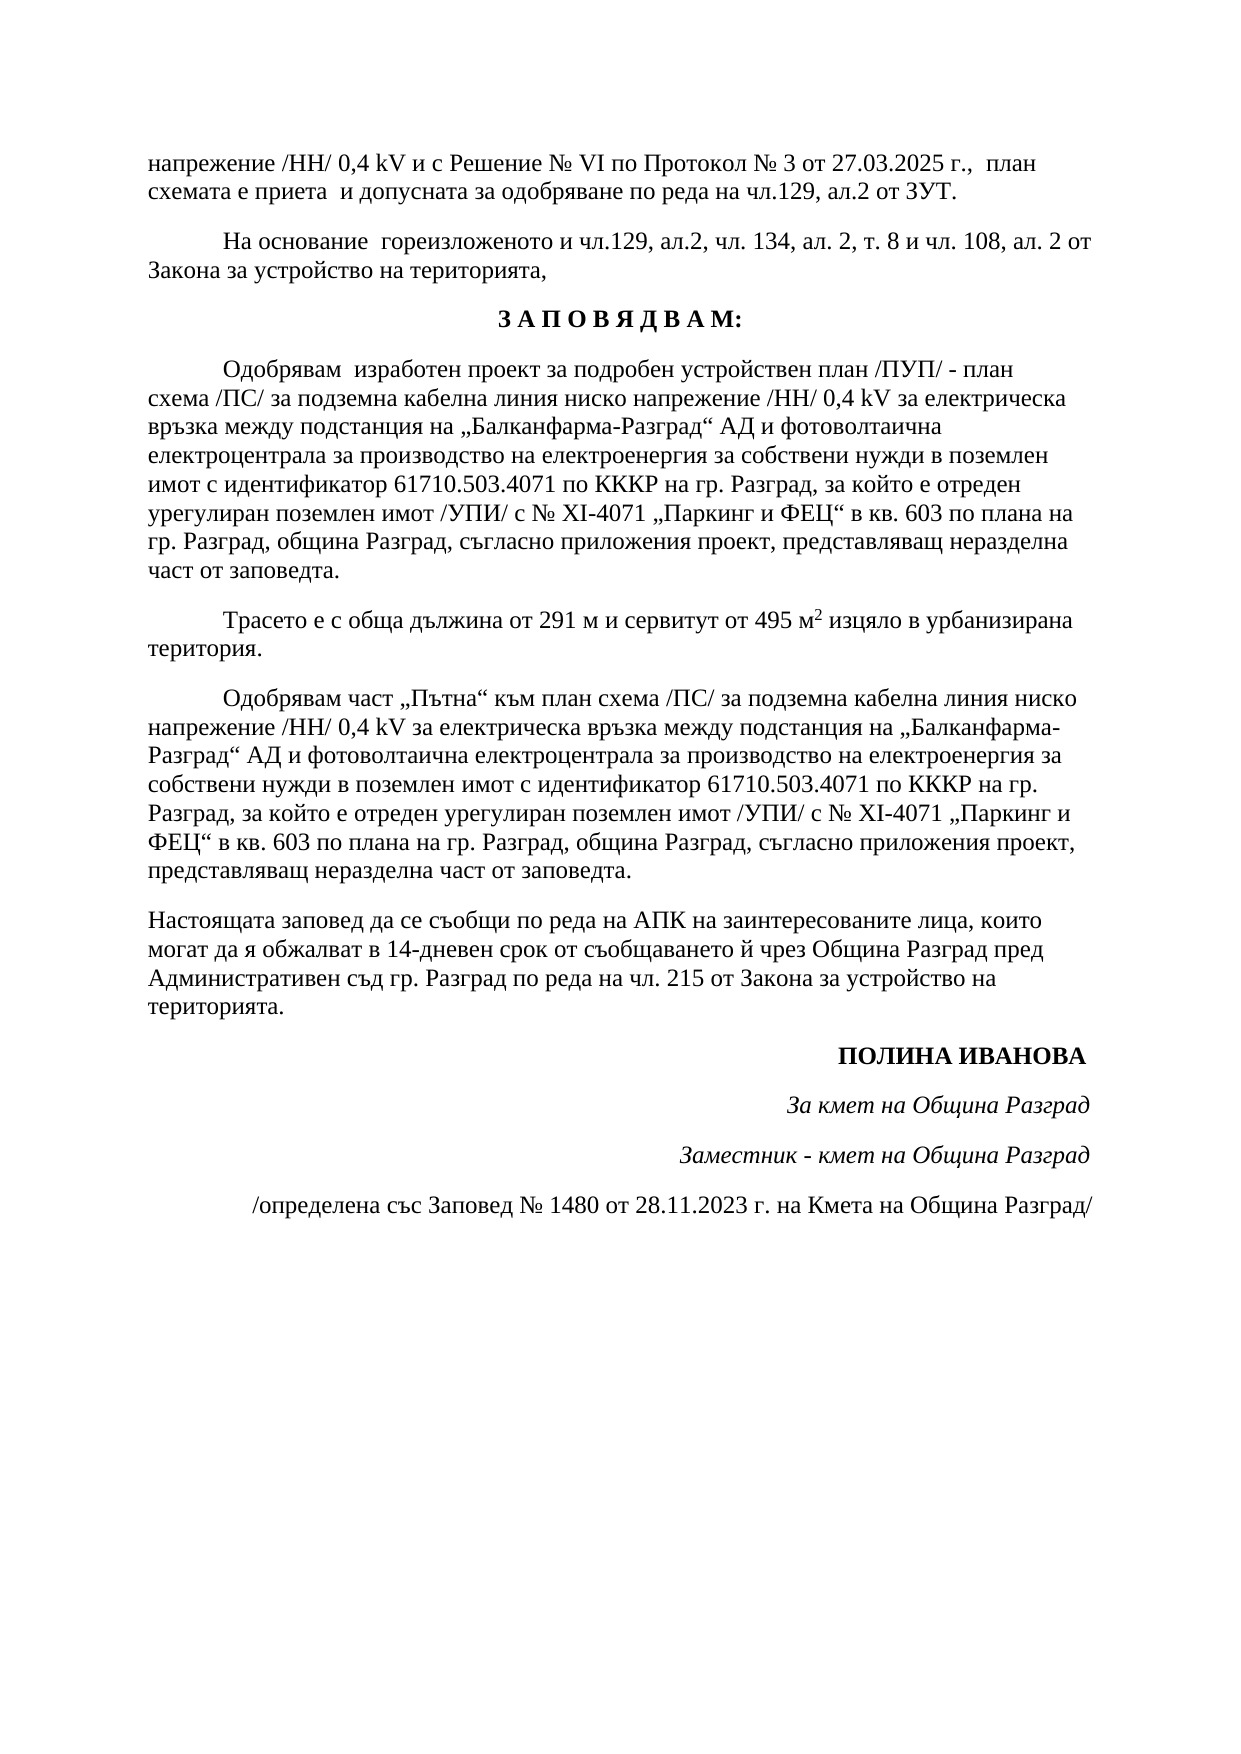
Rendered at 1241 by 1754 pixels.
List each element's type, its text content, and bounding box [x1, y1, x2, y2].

text Заместник - кмет на Община Разград [148, 1140, 1093, 1169]
text За кмет на Община Разград [148, 1091, 1093, 1119]
text /определена със Заповед № 1480 от 28.11.2023 г. на Кмета на Община Разград/ [148, 1190, 1093, 1218]
text Настоящата заповед да се съобщи по реда на АПК на заинтересованите лица, които могат да я обжалват в 14-дневен срок от съобщаването й чрез Община Разград пред Административен съд гр. Разград по реда на чл. 215 от Закона за устройство на територията. [148, 905, 1093, 1020]
text На основание гореизложеното и чл.129, ал.2, чл. 134, ал. 2, т. 8 и чл. 108, ал. 2 от Закона за устройство на територията, [148, 226, 1093, 283]
text З А П О В Я Д В А М: [148, 304, 1093, 333]
text Одобрявам част „Пътна“ към план схема /ПС/ за подземна кабелна линия ниско напрежение /НН/ 0,4 kV за електрическа връзка между подстанция на „Балканфарма-Разград“ АД и фотоволтаична електроцентрала за производство на електроенергия за собствени нужди в поземлен имот с идентификатор 61710.503.4071 по КККР на гр. Разград, за който е отреден урегулиран поземлен имот /УПИ/ с № XI-4071 „Паркинг и ФЕЦ“ в кв. 603 по плана на гр. Разград, община Разград, съгласно приложения проект, представляващ неразделна част от заповедта. [148, 683, 1093, 884]
text ПОЛИНА ИВАНОВА [148, 1041, 1093, 1070]
text напрежение /НН/ 0,4 kV и с Решение № VI по Протокол № 3 от 27.03.2025 г., план схемата е приета и допусната за одобряване по реда на чл.129, ал.2 от ЗУТ. [148, 148, 1093, 205]
text Одобрявам изработен проект за подробен устройствен план /ПУП/ - план схема /ПС/ за подземна кабелна линия ниско напрежение /НН/ 0,4 kV за електрическа връзка между подстанция на „Балканфарма-Разград“ АД и фотоволтаична електроцентрала за производство на електроенергия за собствени нужди в поземлен имот с идентификатор 61710.503.4071 по КККР на гр. Разград, за който е отреден урегулиран поземлен имот /УПИ/ с № XI-4071 „Паркинг и ФЕЦ“ в кв. 603 по плана на гр. Разград, община Разград, съгласно приложения проект, представляващ неразделна част от заповедта. [148, 354, 1093, 584]
text Трасето е с обща дължина от 291 м и сервитут от 495 м2 изцяло в урбанизирана територия. [148, 605, 1093, 662]
